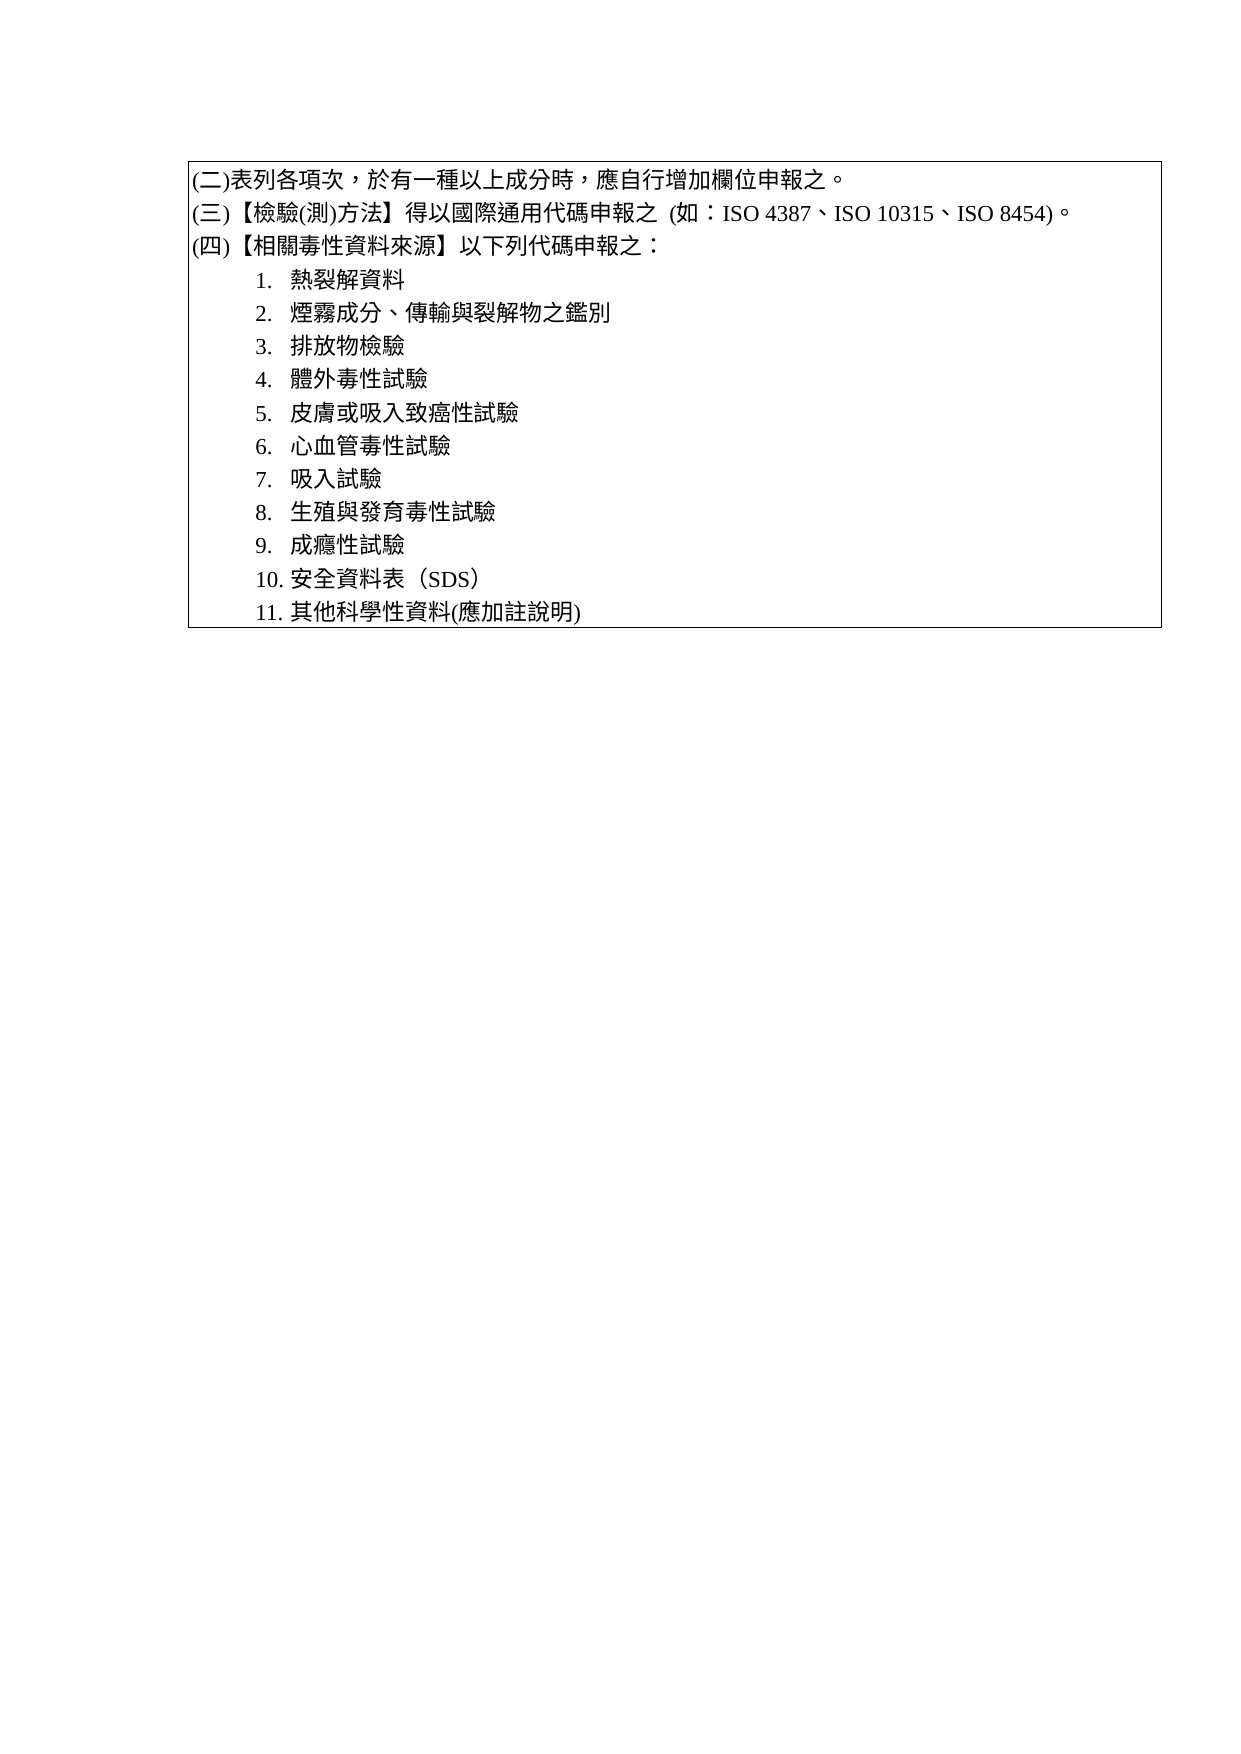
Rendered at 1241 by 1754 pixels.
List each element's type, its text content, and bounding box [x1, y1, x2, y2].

table_cell 備註： (一)表內各欄位資料，依附表一第十二項之使用單位檢驗(測)結果申報之。 (二)表列各項次，於有一種以上成分時，應自行增加欄位申報之。 (三)【檢驗(測)方法】得以國際通用代碼申報之 (如：ISO 4387、ISO 10315、ISO 8454)。 (四)【相關毒性資料來源】以下列代碼申報之： 熱裂解資料 煙霧成分、傳輸與裂解物之鑑別 排放物檢驗 體外毒性試驗 皮膚或吸入致癌性試驗 心血管毒性試驗 吸入試驗 生殖與發育毒性試驗 成癮性試驗 安全資料表（SDS） 其他科學性資料(應加註說明) [189, 162, 1161, 627]
